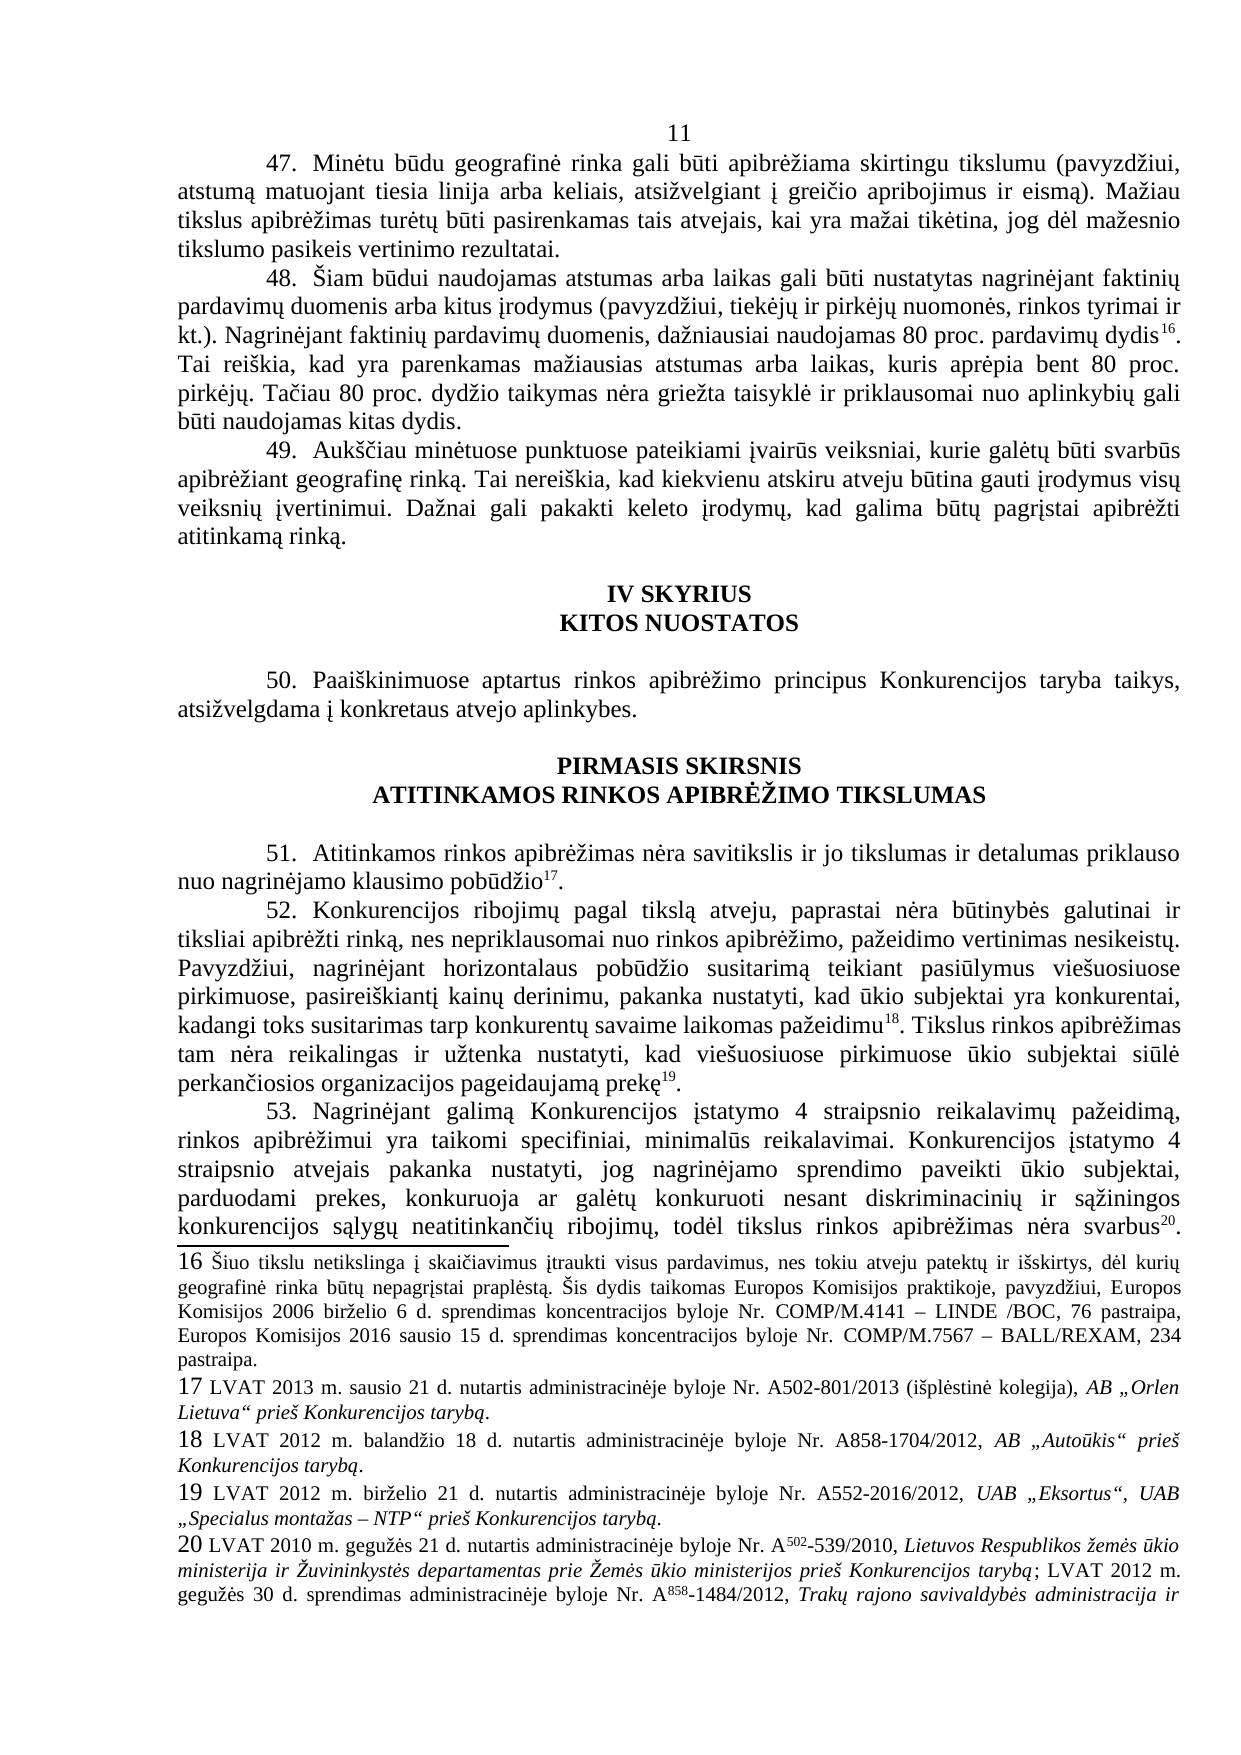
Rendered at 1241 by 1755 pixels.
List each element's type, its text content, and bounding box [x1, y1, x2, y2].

text LVAT 2010 m. gegužės 21 d. nutartis administracinėje byloje Nr. A502-539/2010, Lietuvos Respublikos žemės ūkio ministerija ir Žuvininkystės departamentas prie Žemės ūkio ministerijos prieš Konkurencijos tarybą; LVAT 2012 m. gegužės 30 d. sprendimas administracinėje byloje Nr. A858-1484/2012, Trakų rajono savivaldybės administracija ir [177, 1529, 1181, 1606]
text 53. Nagrinėjant galimą Konkurencijos įstatymo 4 straipsnio reikalavimų pažeidimą, rinkos apibrėžimui yra taikomi specifiniai, minimalūs reikalavimai. Konkurencijos įstatymo 4 straipsnio atvejais pakanka nustatyti, jog nagrinėjamo sprendimo paveikti ūkio subjektai, parduodami prekes, konkuruoja ar galėtų konkuruoti nesant diskriminacinių ir sąžiningos konkurencijos sąlygų neatitinkančių ribojimų, todėl tikslus rinkos apibrėžimas nėra svarbus. Pavyzdžiui, jei ūkio subjektai parduoda tas pačias ar analogiškas prekes toje pačioje teritorijoje, laikoma, kad jie konkuruoja tarpusavyje, o diskriminacinis ar privilegijuojantis sprendimas vienaip ar kitaip apibrėžtoje rinkoje konkuruojantiems ūkio subjektams sudarys skirtingas konkurencijos sąlygas. [177, 1096, 1181, 1240]
text 49. Aukščiau minėtuose punktuose pateikiami įvairūs veiksniai, kurie galėtų būti svarbūs apibrėžiant geografinę rinką. Tai nereiškia, kad kiekvienu atskiru atveju būtina gauti įrodymus visų veiksnių įvertinimui. Dažnai gali pakakti keleto įrodymų, kad galima būtų pagrįstai apibrėžti atitinkamą rinką. [177, 435, 1181, 550]
text IV SKYRIUS [177, 579, 1181, 608]
text LVAT 2012 m. birželio 21 d. nutartis administracinėje byloje Nr. A552-2016/2012, UAB „Eksortus“, UAB „Specialus montažas – NTP“ prieš Konkurencijos tarybą. [177, 1477, 1181, 1529]
text Šiuo tikslu netikslinga į skaičiavimus įtraukti visus pardavimus, nes tokiu atveju patektų ir išskirtys, dėl kurių geografinė rinka būtų nepagrįstai praplėstą. Šis dydis taikomas Europos Komisijos praktikoje, pavyzdžiui, Europos Komisijos 2006 birželio 6 d. sprendimas koncentracijos byloje Nr. COMP/M.4141 – LINDE /BOC, 76 pastraipa, Europos Komisijos 2016 sausio 15 d. sprendimas koncentracijos byloje Nr. COMP/M.7567 – BALL/REXAM, 234 pastraipa. [177, 1246, 1181, 1371]
text 50. Paaiškinimuose aptartus rinkos apibrėžimo principus Konkurencijos taryba taikys, atsižvelgdama į konkretaus atvejo aplinkybes. [177, 665, 1181, 723]
text LVAT 2013 m. sausio 21 d. nutartis administracinėje byloje Nr. A502-801/2013 (išplėstinė kolegija), AB „Orlen Lietuva“ prieš Konkurencijos tarybą. [177, 1371, 1181, 1424]
text pirmasis SKIRSNIS [177, 751, 1181, 780]
text LVAT 2012 m. balandžio 18 d. nutartis administracinėje byloje Nr. A858-1704/2012, AB „Autoūkis“ prieš Konkurencijos tarybą. [177, 1424, 1181, 1477]
text 47. Minėtu būdu geografinė rinka gali būti apibrėžiama skirtingu tikslumu (pavyzdžiui, atstumą matuojant tiesia linija arba keliais, atsižvelgiant į greičio apribojimus ir eismą). Mažiau tikslus apibrėžimas turėtų būti pasirenkamas tais atvejais, kai yra mažai tikėtina, jog dėl mažesnio tikslumo pasikeis vertinimo rezultatai. [177, 148, 1181, 263]
text 51. Atitinkamos rinkos apibrėžimas nėra savitikslis ir jo tikslumas ir detalumas priklauso nuo nagrinėjamo klausimo pobūdžio. [177, 838, 1181, 895]
text 52. Konkurencijos ribojimų pagal tikslą atveju, paprastai nėra būtinybės galutinai ir tiksliai apibrėžti rinką, nes nepriklausomai nuo rinkos apibrėžimo, pažeidimo vertinimas nesikeistų. Pavyzdžiui, nagrinėjant horizontalaus pobūdžio susitarimą teikiant pasiūlymus viešuosiuose pirkimuose, pasireiškiantį kainų derinimu, pakanka nustatyti, kad ūkio subjektai yra konkurentai, kadangi toks susitarimas tarp konkurentų savaime laikomas pažeidimu. Tikslus rinkos apibrėžimas tam nėra reikalingas ir užtenka nustatyti, kad viešuosiuose pirkimuose ūkio subjektai siūlė perkančiosios organizacijos pageidaujamą prekę. [177, 895, 1181, 1096]
text ATITINKAMOS RINKOS APIBRĖŽIMO TIKSLUMAS [177, 780, 1181, 809]
text 48. Šiam būdui naudojamas atstumas arba laikas gali būti nustatytas nagrinėjant faktinių pardavimų duomenis arba kitus įrodymus (pavyzdžiui, tiekėjų ir pirkėjų nuomonės, rinkos tyrimai ir kt.). Nagrinėjant faktinių pardavimų duomenis, dažniausiai naudojamas 80 proc. pardavimų dydis. Tai reiškia, kad yra parenkamas mažiausias atstumas arba laikas, kuris aprėpia bent 80 proc. pirkėjų. Tačiau 80 proc. dydžio taikymas nėra griežta taisyklė ir priklausomai nuo aplinkybių gali būti naudojamas kitas dydis. [177, 263, 1181, 435]
text KITOS NUOSTATOS [177, 608, 1181, 636]
